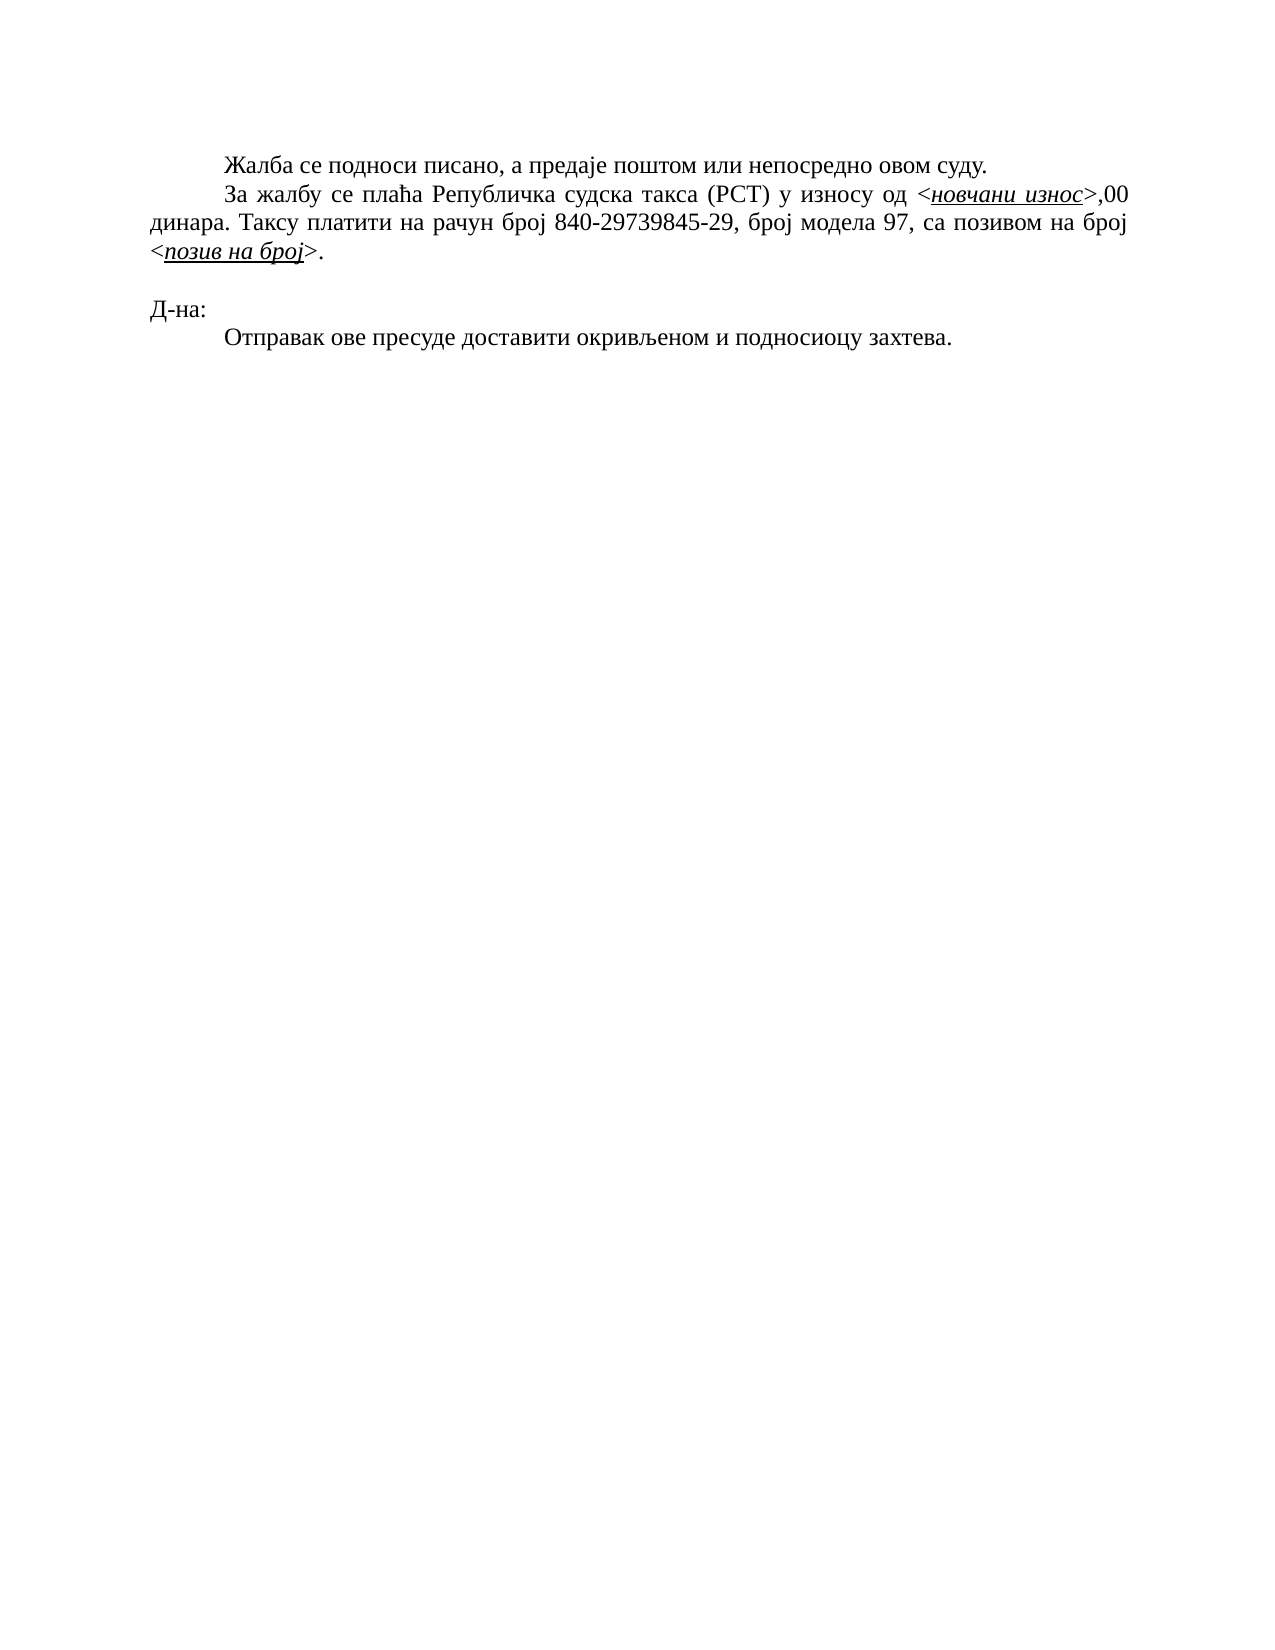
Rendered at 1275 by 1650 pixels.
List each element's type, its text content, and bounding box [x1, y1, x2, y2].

text Д-на: [150, 294, 1125, 322]
text Жалба се подноси писано, а предаје поштом или непосредно овом суду. [150, 150, 1128, 179]
text Отправак ове пресуде доставити окривљеном и подносиоцу захтева. [150, 322, 1125, 351]
text За жалбу се плаћа Републичка судска такса (РСТ) у износу од <новчани износ>,00 динара. Таксу платити на рачун број 840-29739845-29, број модела 97, са позивом на број <позив на број>. [150, 179, 1128, 265]
